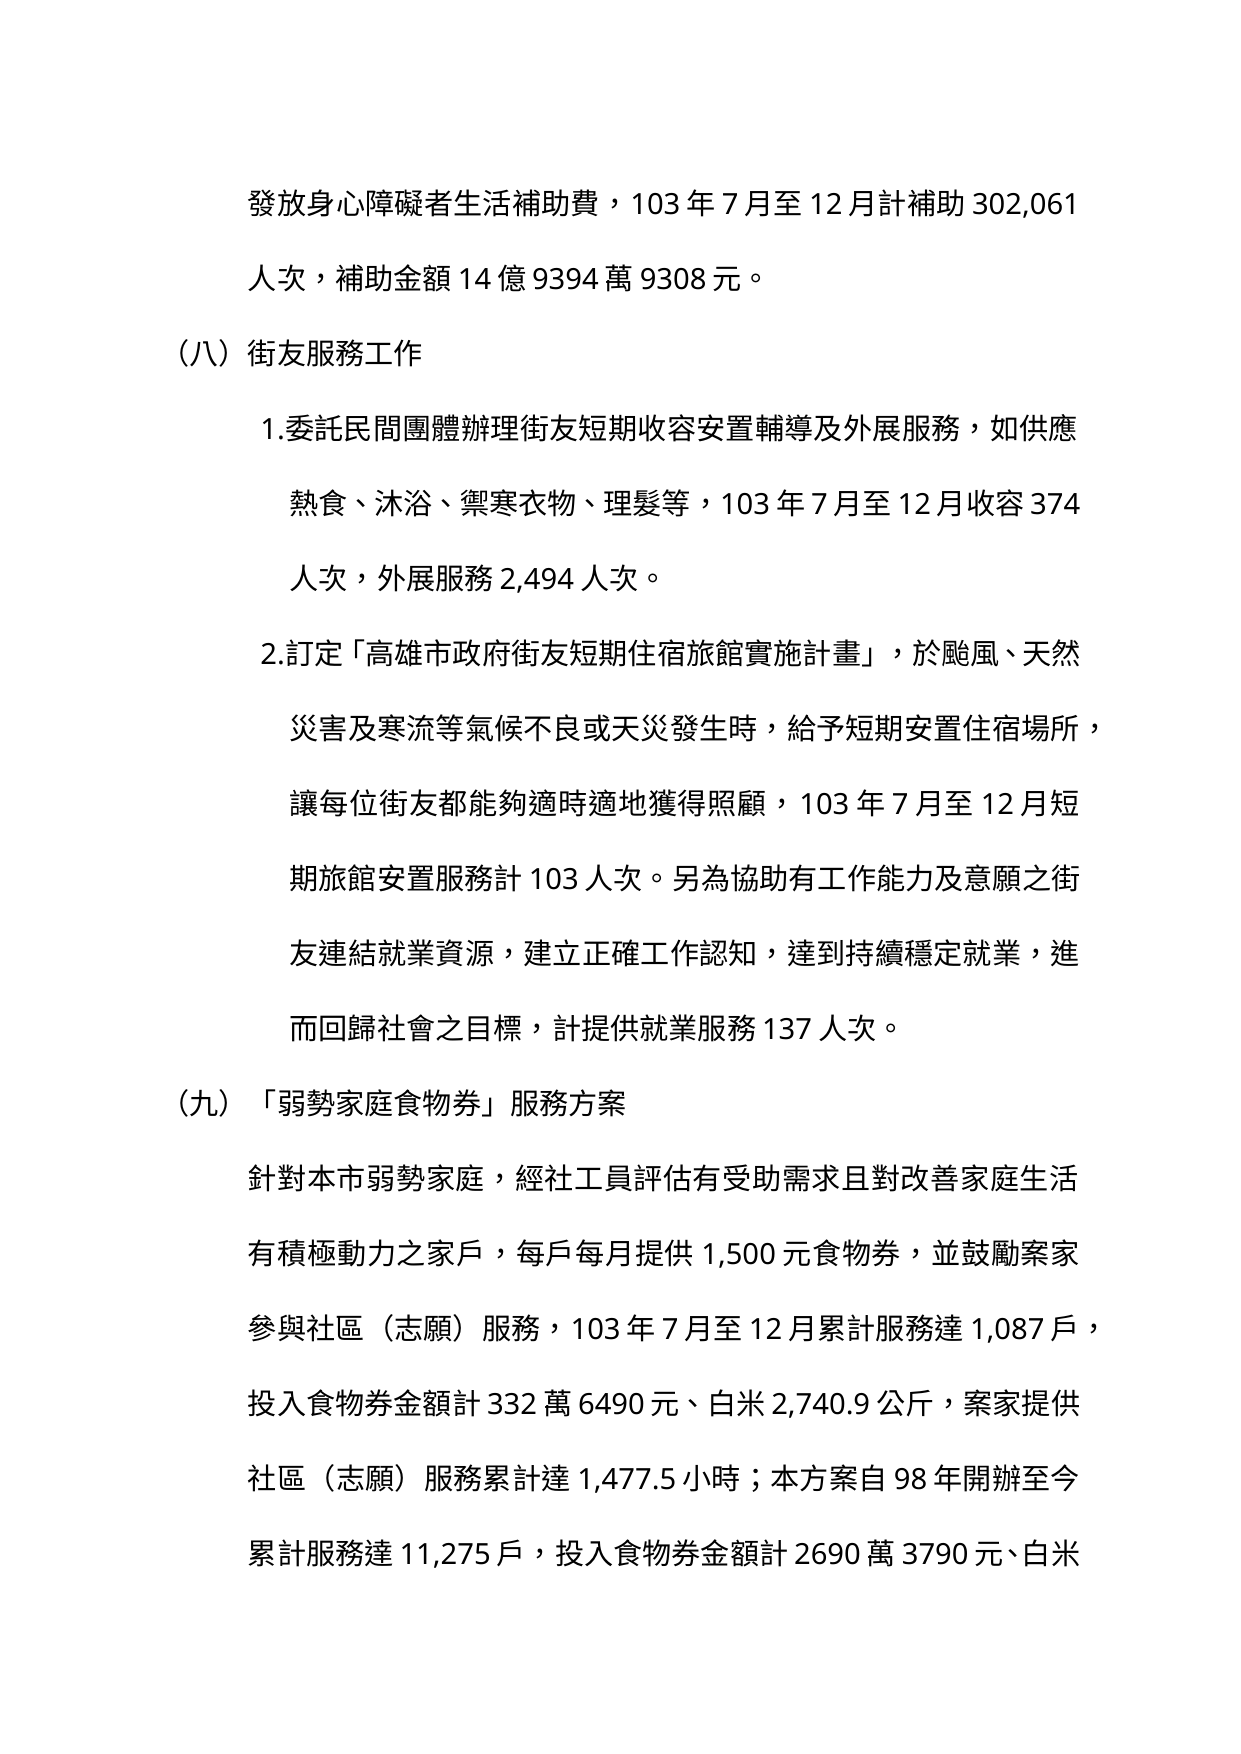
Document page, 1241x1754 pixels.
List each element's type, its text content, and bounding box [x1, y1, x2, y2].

text 2.訂定「高雄市政府街友短期住宿旅館實施計畫」，於颱風、天然災害及寒流等氣候不良或天災發生時，給予短期安置住宿場所，讓每位街友都能夠適時適地獲得照顧，103年7月至12月短期旅館安置服務計103人次。另為協助有工作能力及意願之街友連結就業資源，建立正確工作認知，達到持續穩定就業，進而回歸社會之目標，計提供就業服務137人次。 [260, 614, 1080, 1064]
text 發放身心障礙者生活補助費，103年7月至12月計補助302,061人次，補助金額14億9394萬9308元。 [248, 164, 1080, 314]
text 1.委託民間團體辦理街友短期收容安置輔導及外展服務，如供應熱食、沐浴、禦寒衣物、理髮等，103年7月至12月收容374人次，外展服務2,494人次。 [260, 389, 1080, 614]
text （八）街友服務工作 [160, 314, 1080, 389]
text 針對本市弱勢家庭，經社工員評估有受助需求且對改善家庭生活有積極動力之家戶，每戶每月提供1,500元食物券，並鼓勵案家參與社區（志願）服務，103年7月至12月累計服務達1,087戶，投入食物券金額計332萬6490元、白米2,740.9公斤，案家提供社區（志願）服務累計達1,477.5小時；本方案自98年開辦至今累計服務達11,275戶，投入食物券金額計2690萬3790元、白米44,236.9公斤，案家提供社區（志願）服務累計達13,003小時。 [248, 1139, 1080, 1589]
text （九）「弱勢家庭食物券」服務方案 [160, 1064, 1080, 1139]
